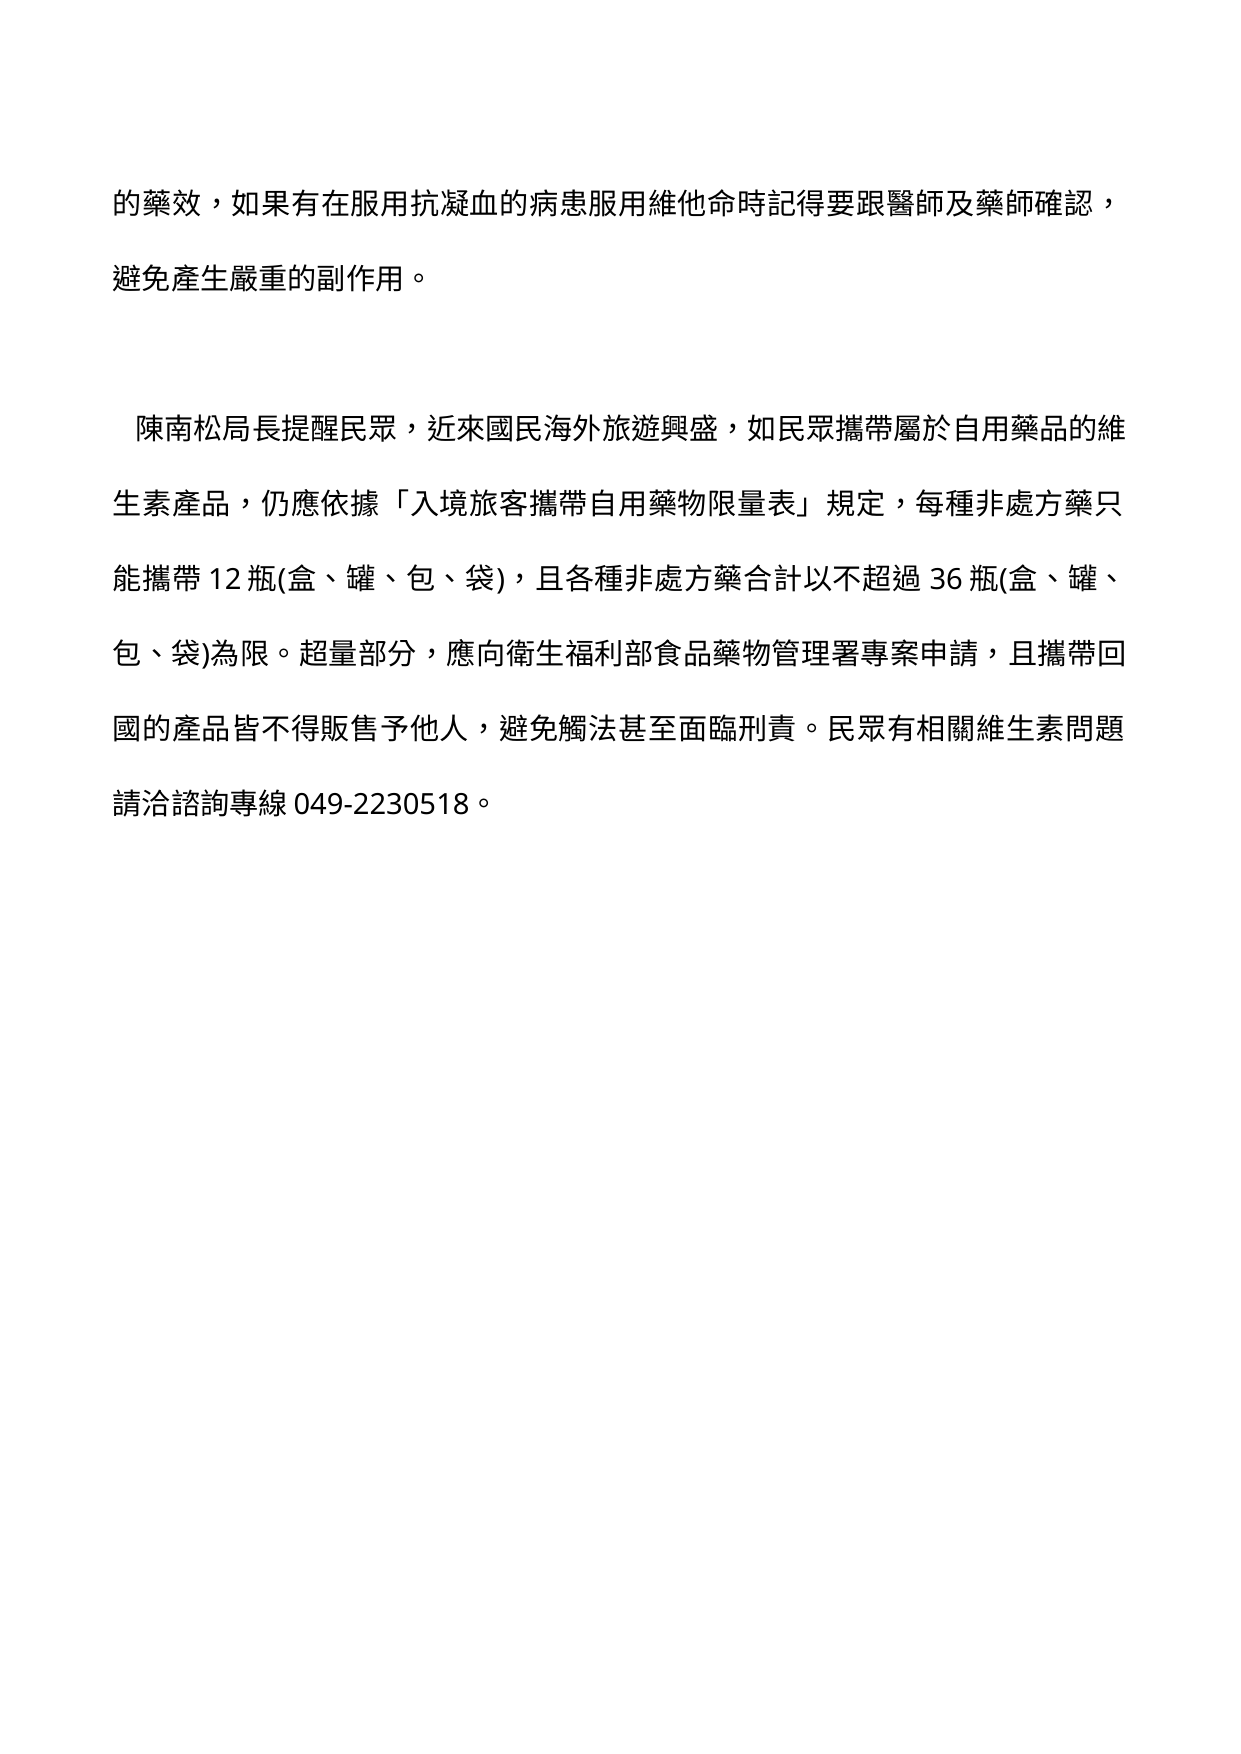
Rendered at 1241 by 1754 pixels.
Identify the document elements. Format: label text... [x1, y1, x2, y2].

text 的藥效，如果有在服用抗凝血的病患服用維他命時記得要跟醫師及藥師確認，避免產生嚴重的副作用。 [112, 164, 1128, 314]
text 陳南松局長提醒民眾，近來國民海外旅遊興盛，如民眾攜帶屬於自用藥品的維生素產品，仍應依據「入境旅客攜帶自用藥物限量表」規定，每種非處方藥只能攜帶12瓶(盒、罐、包、袋)，且各種非處方藥合計以不超過36瓶(盒、罐、包、袋)為限。超量部分，應向衛生福利部食品藥物管理署專案申請，且攜帶回國的產品皆不得販售予他人，避免觸法甚至面臨刑責。民眾有相關維生素問題請洽諮詢專線049-2230518。 [112, 389, 1128, 839]
